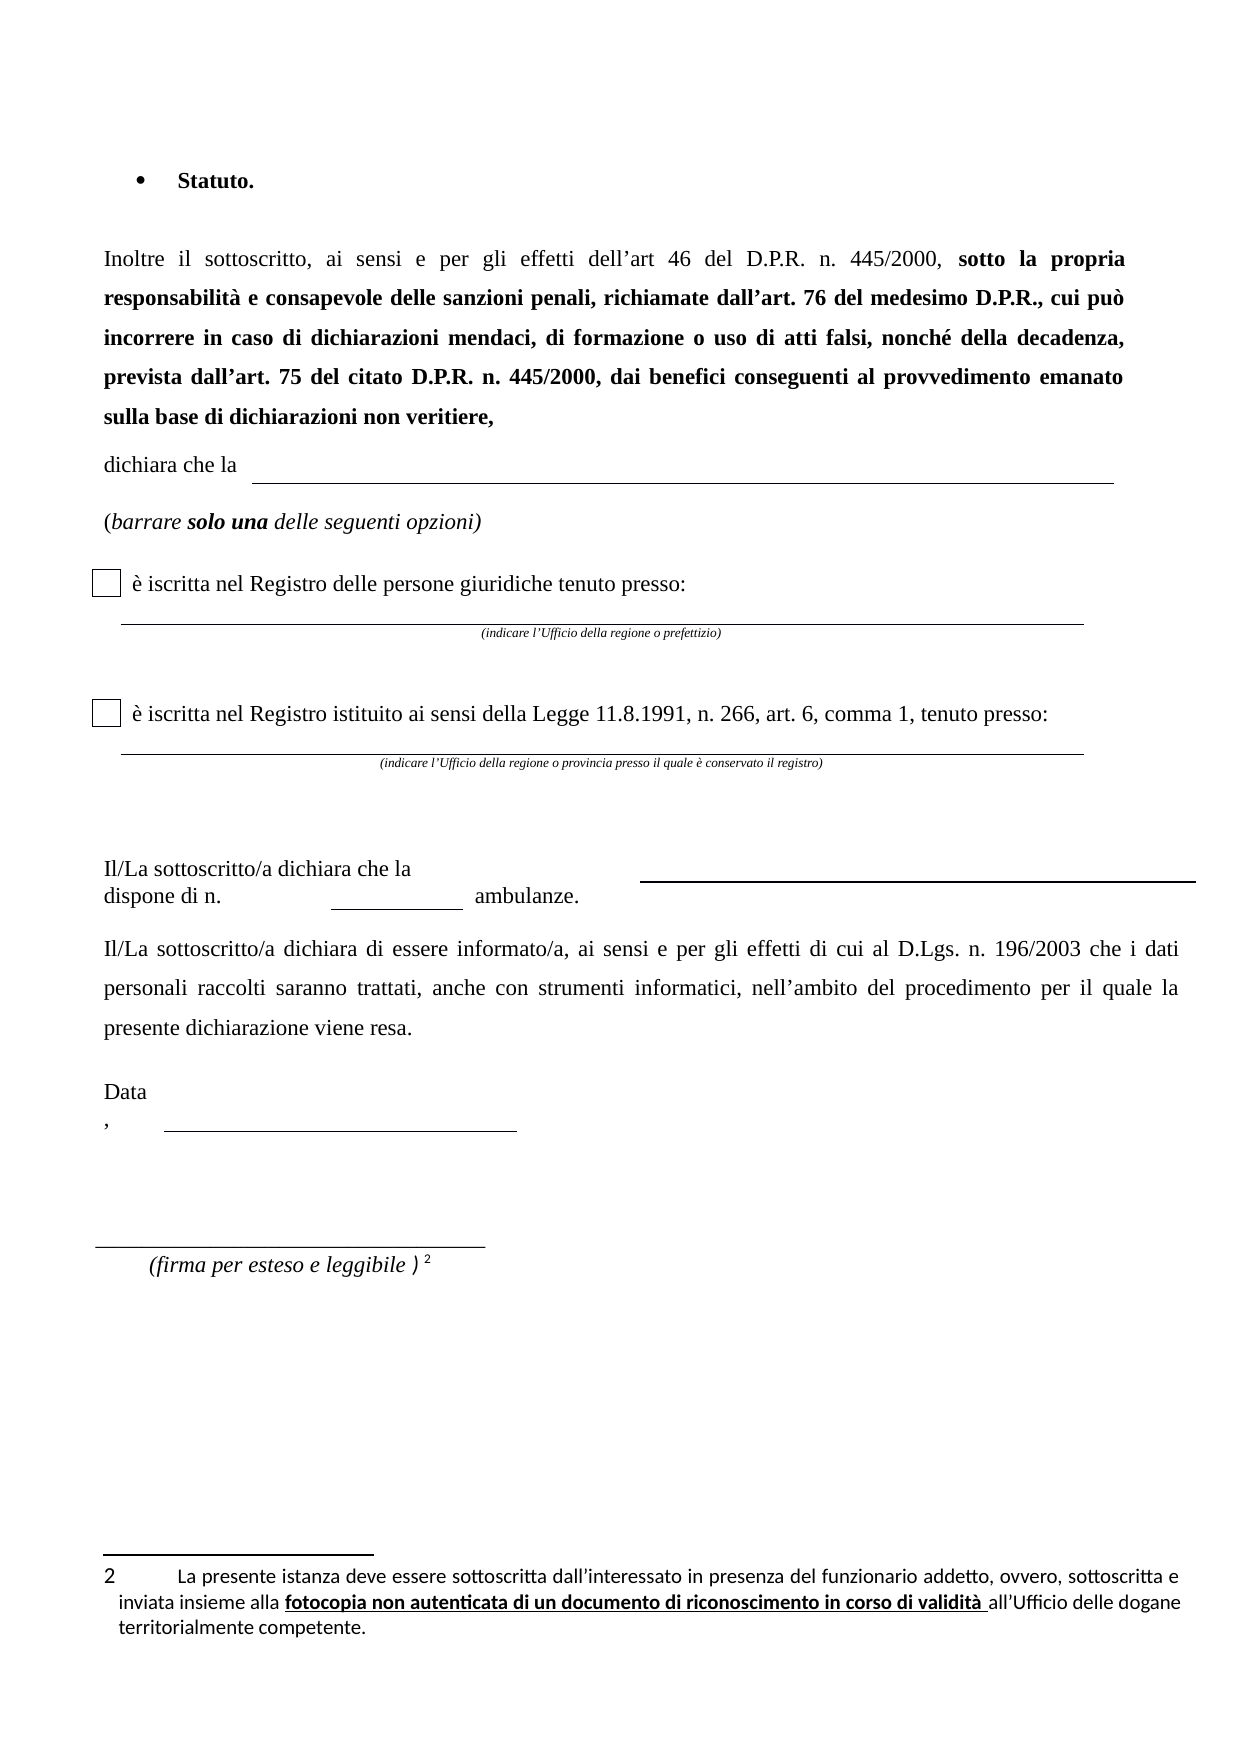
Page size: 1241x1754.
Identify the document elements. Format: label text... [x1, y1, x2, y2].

table_header [640, 855, 1196, 881]
table_cell [331, 881, 463, 909]
table_header Data, [92, 1078, 164, 1131]
table_header dichiara che la [92, 447, 252, 482]
table_cell [121, 726, 1084, 753]
text Il/La sottoscritto/a dichiara di essere informato/a, ai sensi e per gli effetti di cui al D.Lgs. n. 196/2003 che i dati personali raccolti saranno trattati, anche con strumenti informatici, nell’ambito del procedimento per il quale la presente dichiarazione viene resa. [103, 935, 1181, 1040]
table_cell (indicare l’Ufficio della regione o provincia presso il quale è conservato il registro) [121, 755, 1084, 781]
table_cell ambulanze. [463, 881, 1196, 909]
table_cell [92, 597, 121, 623]
table_header [93, 570, 120, 596]
table_header [164, 1078, 517, 1131]
table_header Inoltre il sottoscritto, ai sensi e per gli effetti dell’art 46 del D.P.R. n. 445/2000, sotto la propria responsabilità e consapevole delle sanzioni penali, richiamate dall’art. 76 del medesimo D.P.R., cui può incorrere in caso di dichiarazioni mendaci, di formazione o uso di atti falsi, nonché della decadenza, prevista dall’art. 75 del citato D.P.R. n. 445/2000, dai benefici conseguenti al provvedimento emanato sulla base di dichiarazioni non veritiere, (barrare solo una delle seguenti opzioni) [92, 241, 1137, 816]
table_header __________________________________ (firma per esteso e leggibile ) [92, 1172, 502, 1279]
table_cell [121, 596, 1084, 623]
table_header [93, 700, 120, 726]
table_header Il/La sottoscritto/a dichiara che la [92, 855, 640, 881]
table_header è iscritta nel Registro delle persone giuridiche tenuto presso: [121, 569, 1084, 596]
table_cell [92, 727, 121, 753]
table_cell dispone di n. [92, 881, 331, 909]
table_cell (indicare l’Ufficio della regione o prefettizio) [121, 625, 1084, 651]
table_cell [92, 624, 121, 651]
table_header è iscritta nel Registro istituito ai sensi della Legge 11.8.1991, n. 266, art. 6, comma 1, tenuto presso: [121, 699, 1084, 726]
table_cell Statuto. [92, 163, 358, 193]
table_cell [92, 754, 121, 781]
table_header [252, 447, 1114, 482]
